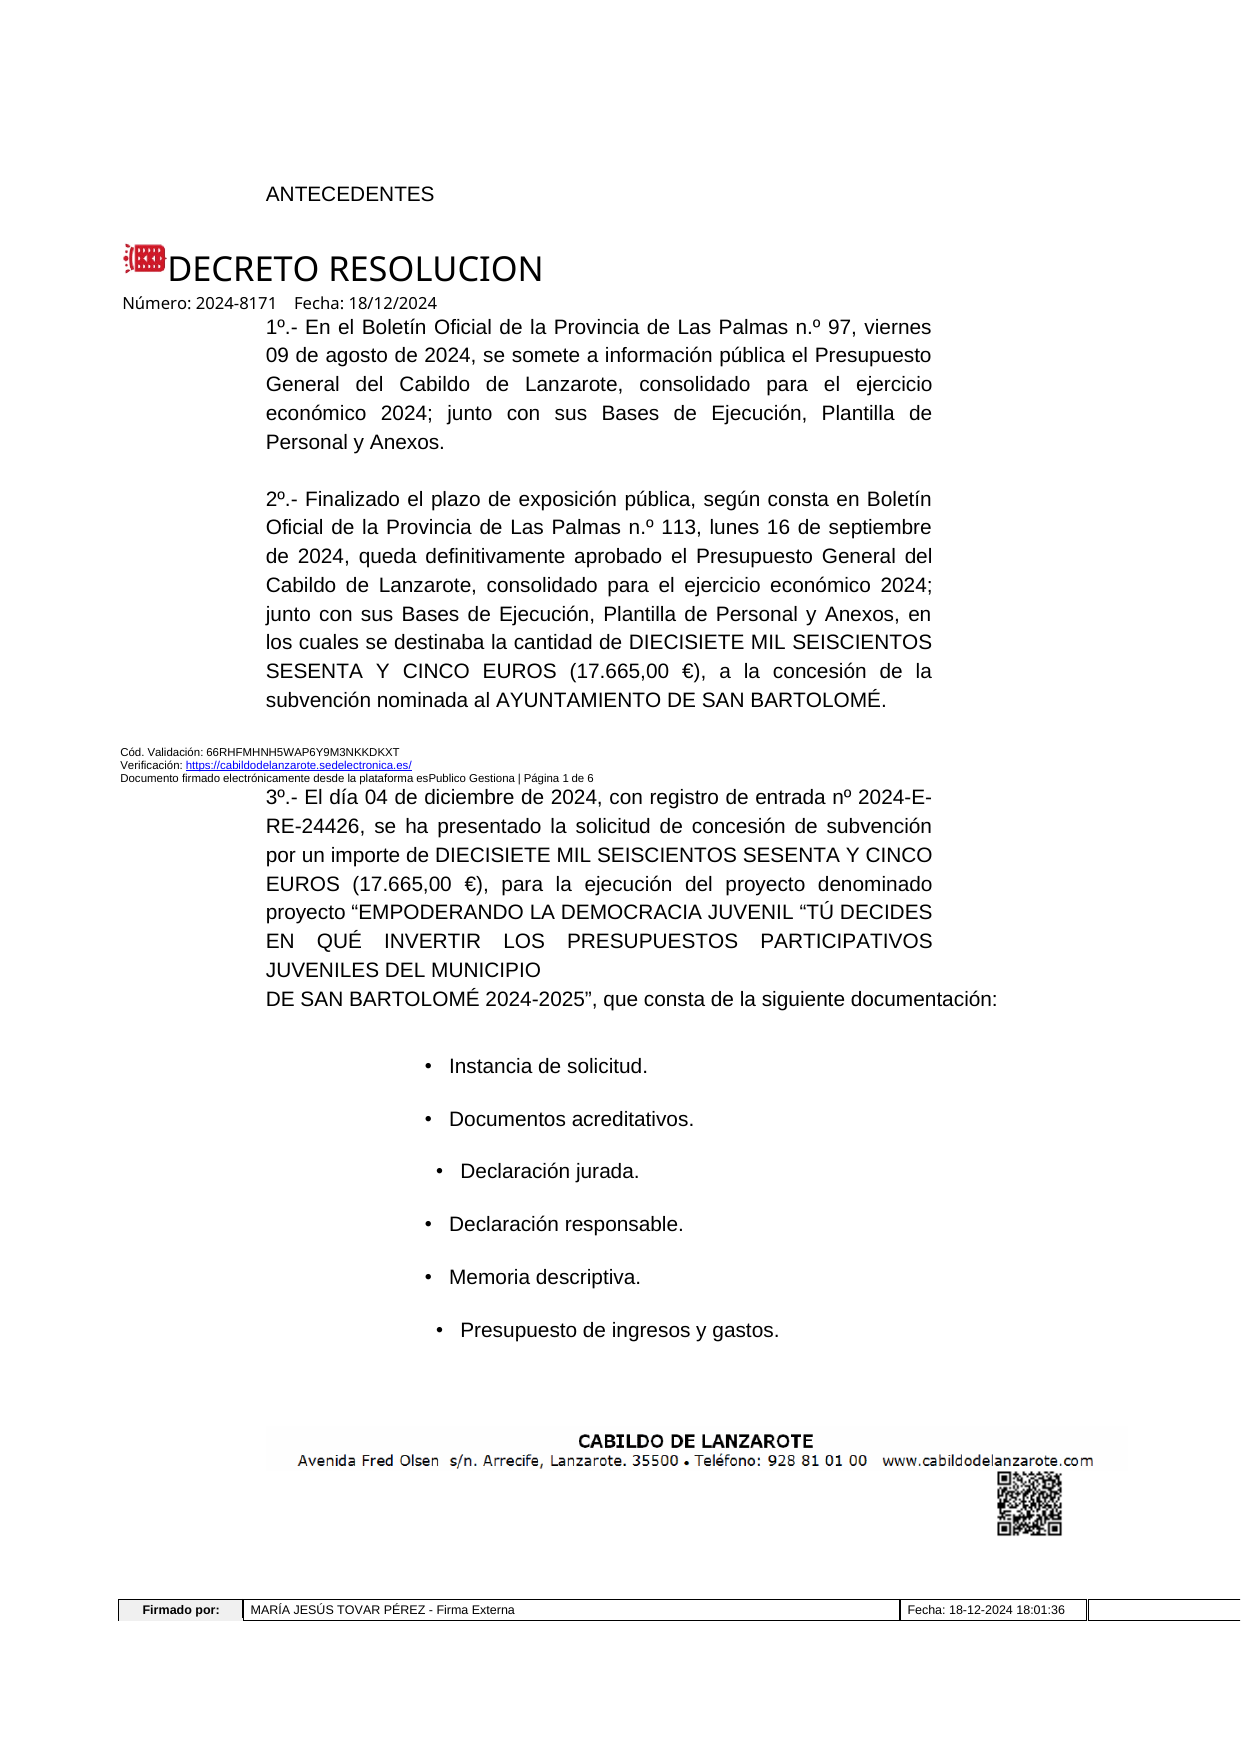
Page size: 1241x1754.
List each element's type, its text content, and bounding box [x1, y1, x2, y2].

text DECRETO RESOLUCION [120, 235, 933, 292]
text 2º.- Finalizado el plazo de exposición pública, según consta en Boletín Oficial de la Provincia de Las Palmas n.º 113, lunes 16 de septiembre de 2024, queda definitivamente aprobado el Presupuesto General del Cabildo de Lanzarote, consolidado para el ejercicio económico 2024; junto con sus Bases de Ejecución, Plantilla de Personal y Anexos, en los cuales se destinaba la cantidad de DIECISIETE MIL SEISCIENTOS SESENTA Y CINCO EUROS (17.665,00 €), a la concesión de la subvención nominada al AYUNTAMIENTO DE SAN BARTOLOMÉ. [266, 486, 933, 712]
table_header Firmado por: [119, 1600, 242, 1618]
text Número: 2024-8171 Fecha: 18/12/2024 [122, 292, 933, 314]
list Declaración jurada. [436, 1159, 1122, 1183]
list Declaración responsable. [424, 1212, 1122, 1236]
text Cód. Validación: 66RHFMHNH5WAP6Y9M3NKKDKXT [120, 745, 933, 758]
table_header Fecha: 18-12-2024 18:01:36 [901, 1600, 1086, 1620]
text Documento firmado electrónicamente desde la plataforma esPublico Gestiona | Página 1 de 6 [120, 772, 933, 785]
text DE SAN BARTOLOMÉ 2024-2025”, que consta de la siguiente documentación: [266, 987, 1122, 1011]
list Documentos acreditativos. [424, 1106, 1122, 1130]
text 1º.- En el Boletín Oficial de la Provincia de Las Palmas n.º 97, viernes 09 de agosto de 2024, se somete a información pública el Presupuesto General del Cabildo de Lanzarote, consolidado para el ejercicio económico 2024; junto con sus Bases de Ejecución, Plantilla de Personal y Anexos. [266, 314, 933, 453]
table_header MARÍA JESÚS TOVAR PÉREZ - Firma Externa [244, 1600, 899, 1620]
table_header [1089, 1600, 1240, 1620]
list Presupuesto de ingresos y gastos. [436, 1318, 1122, 1342]
text Verificación: https://cabildodelanzarote.sedelectronica.es/ [120, 758, 933, 772]
list Memoria descriptiva. [424, 1265, 1122, 1289]
text ANTECEDENTES [266, 182, 1122, 206]
list Instancia de solicitud. [424, 1053, 1122, 1078]
text 3º.- El día 04 de diciembre de 2024, con registro de entrada nº 2024-E-RE-24426, se ha presentado la solicitud de concesión de subvención por un importe de DIECISIETE MIL SEISCIENTOS SESENTA Y CINCO EUROS (17.665,00 €), para la ejecución del proyecto denominado proyecto “EMPODERANDO LA DEMOCRACIA JUVENIL “TÚ DECIDES EN QUÉ INVERTIR LOS PRESUPUESTOS PARTICIPATIVOS JUVENILES DEL MUNICIPIO [266, 785, 933, 982]
